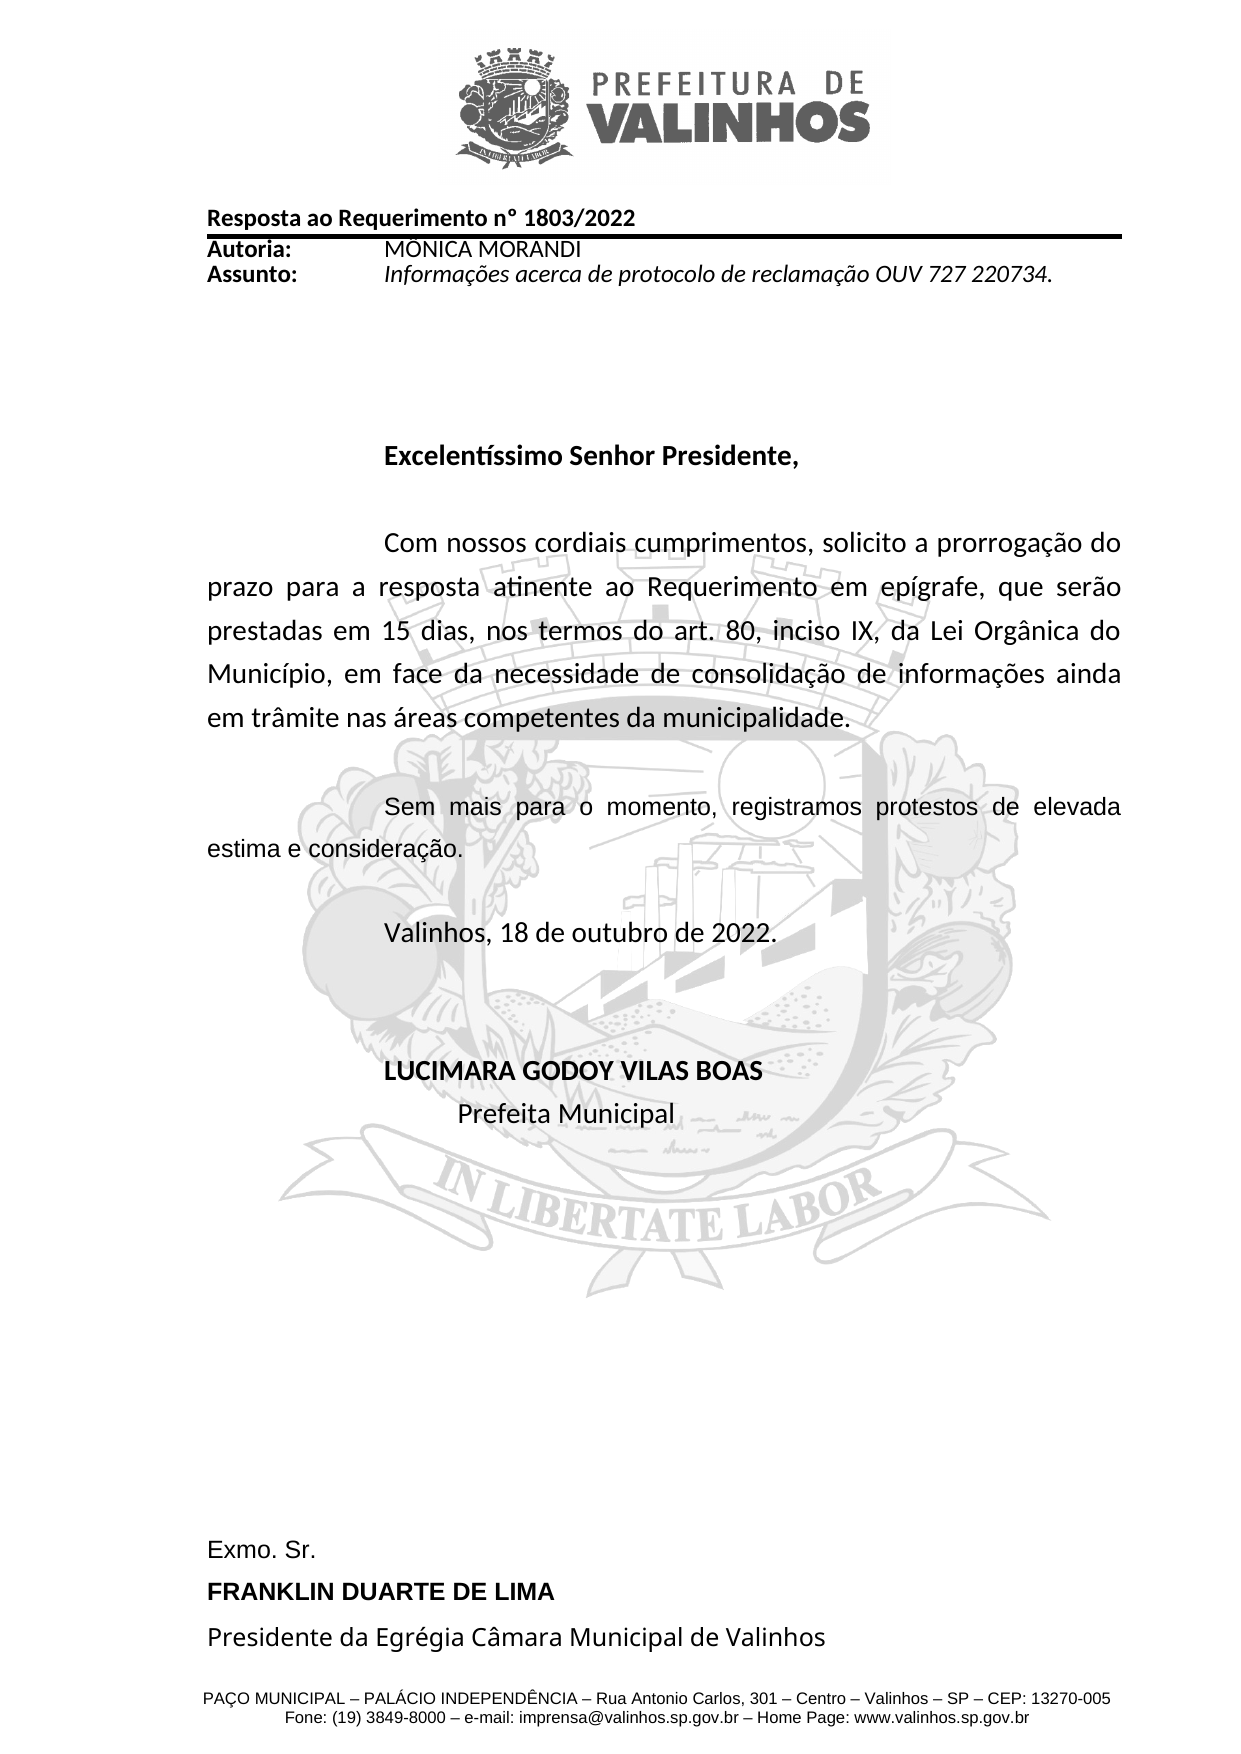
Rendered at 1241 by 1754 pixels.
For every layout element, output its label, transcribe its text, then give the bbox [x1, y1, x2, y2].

text Valinhos, 18 de outubro de 2022. [207, 921, 235, 950]
text Prefeita Municipal [1094, 1102, 1122, 1131]
picture [235, 506, 1094, 1342]
text LUCIMARA GODOY VILAS BOAS [207, 1058, 235, 1087]
text Excelentíssimo Senhor Presidente, [207, 443, 1122, 472]
text LUCIMARA GODOY VILAS BOAS [1094, 1058, 1122, 1087]
text Prefeita Municipal [207, 1102, 235, 1131]
text Valinhos, 18 de outubro de 2022. [1094, 921, 1122, 950]
picture [438, 29, 891, 185]
text Sem mais para o momento, registramos protestos de elevada estima e consideração. [207, 793, 235, 863]
text Sem mais para o momento, registramos protestos de elevada estima e consideração. [1094, 793, 1122, 863]
